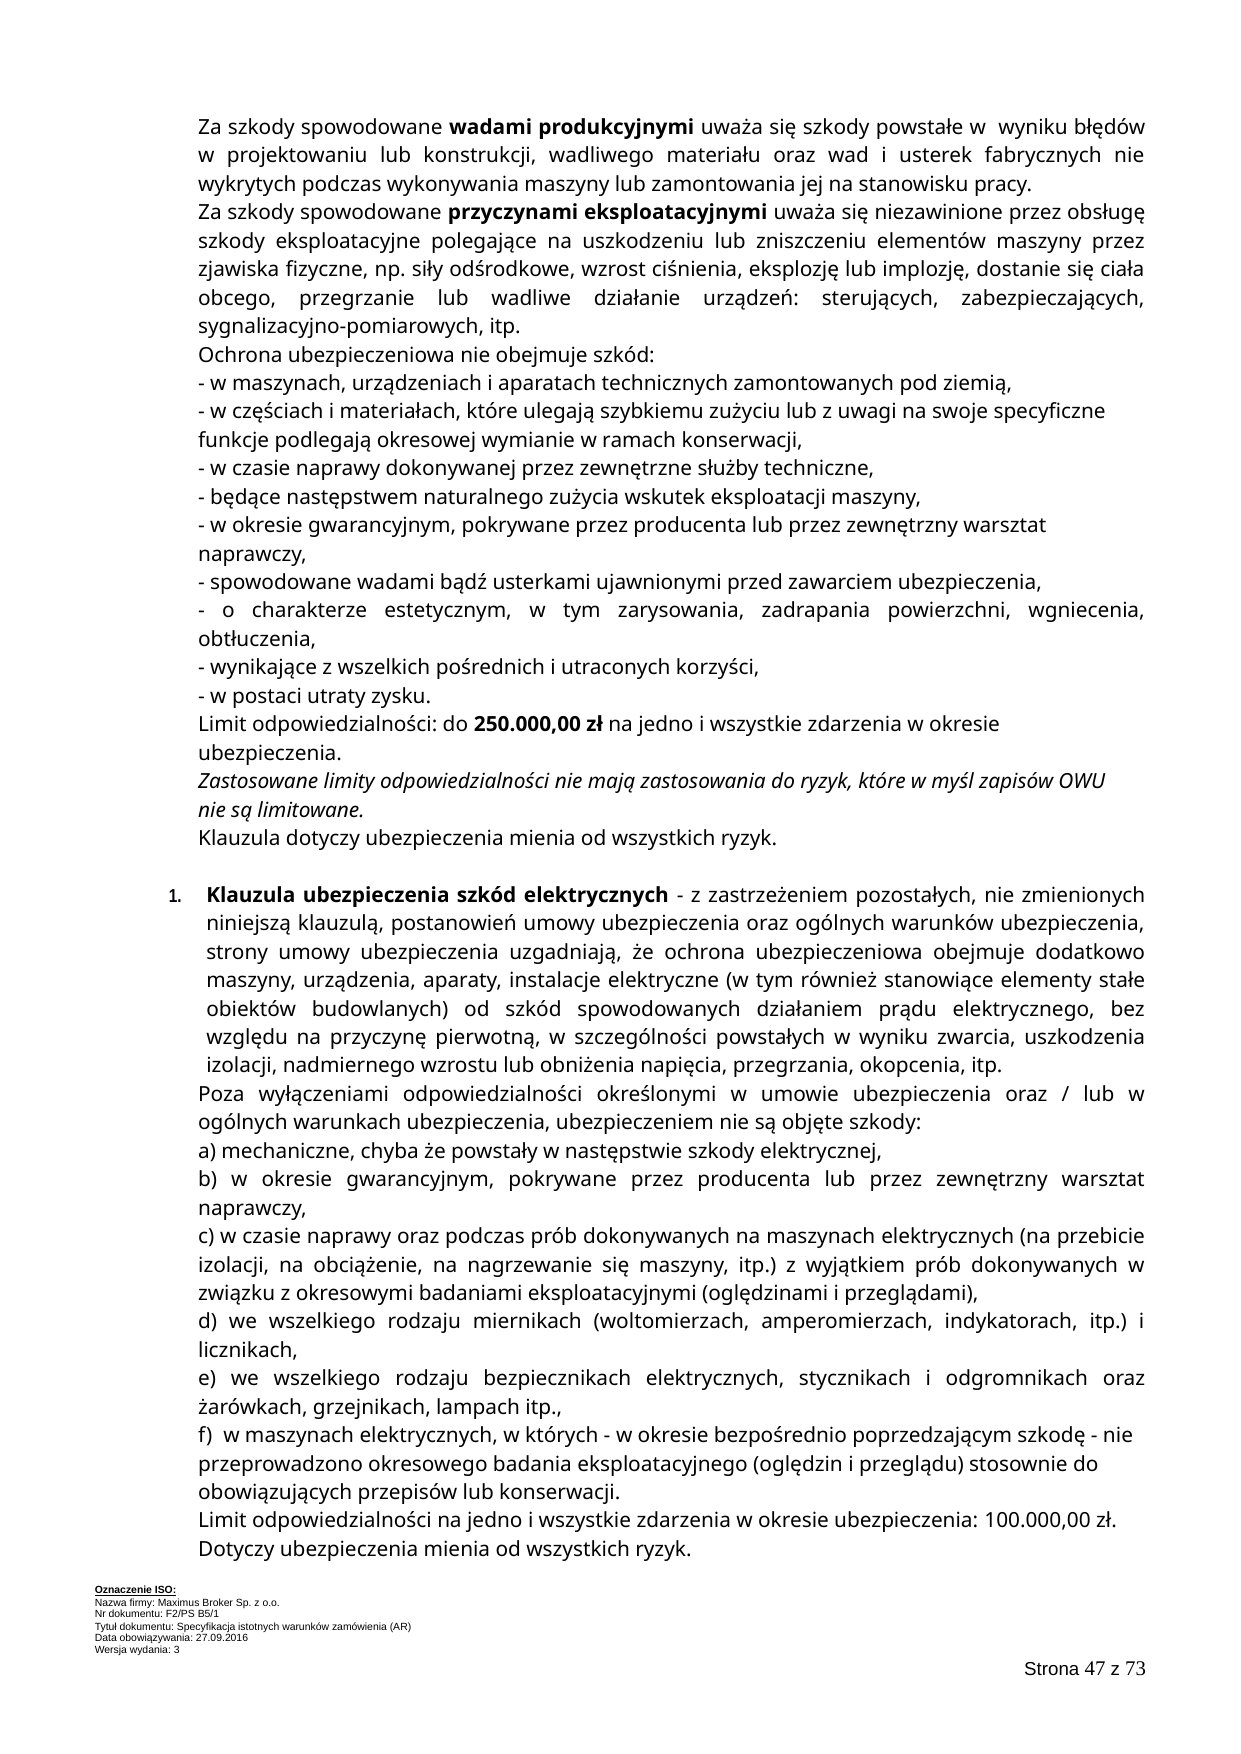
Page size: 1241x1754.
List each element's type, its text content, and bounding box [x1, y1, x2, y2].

text - o charakterze estetycznym, w tym zarysowania, zadrapania powierzchni, wgniecenia, obtłuczenia, [198, 596, 1146, 652]
text - w postaci utraty zysku. [198, 681, 1146, 709]
text - będące następstwem naturalnego zużycia wskutek eksploatacji maszyny, [198, 482, 1146, 510]
text - spowodowane wadami bądź usterkami ujawnionymi przed zawarciem ubezpieczenia, [198, 567, 1146, 596]
text c) w czasie naprawy oraz podczas prób dokonywanych na maszynach elektrycznych (na przebicie izolacji, na obciążenie, na nagrzewanie się maszyny, itp.) z wyjątkiem prób dokonywanych w związku z okresowymi badaniami eksploatacyjnymi (oględzinami i przeglądami), [198, 1221, 1146, 1307]
text e) we wszelkiego rodzaju bezpiecznikach elektrycznych, stycznikach i odgromnikach oraz żarówkach, grzejnikach, lampach itp., [198, 1363, 1146, 1420]
text Zastosowane limity odpowiedzialności nie mają zastosowania do ryzyk, które w myśl zapisów OWU [198, 766, 1146, 795]
text Za szkody spowodowane wadami produkcyjnymi uważa się szkody powstałe w wyniku błędów w projektowaniu lub konstrukcji, wadliwego materiału oraz wad i usterek fabrycznych nie wykrytych podczas wykonywania maszyny lub zamontowania jej na stanowisku pracy. [198, 112, 1146, 197]
list Klauzula ubezpieczenia szkód elektrycznych - z zastrzeżeniem pozostałych, nie zmienionych niniejszą klauzulą, postanowień umowy ubezpieczenia oraz ogólnych warunków ubezpieczenia, strony umowy ubezpieczenia uzgadniają, że ochrona ubezpieczeniowa obejmuje dodatkowo maszyny, urządzenia, aparaty, instalacje elektryczne (w tym również stanowiące elementy stałe obiektów budowlanych) od szkód spowodowanych działaniem prądu elektrycznego, bez względu na przyczynę pierwotną, w szczególności powstałych w wyniku zwarcia, uszkodzenia izolacji, nadmiernego wzrostu lub obniżenia napięcia, przegrzania, okopcenia, itp. [168, 880, 1146, 1079]
text - w maszynach, urządzeniach i aparatach technicznych zamontowanych pod ziemią, [198, 368, 1146, 397]
text b) w okresie gwarancyjnym, pokrywane przez producenta lub przez zewnętrzny warsztat naprawczy, [198, 1164, 1146, 1221]
text - wynikające z wszelkich pośrednich i utraconych korzyści, [198, 652, 1146, 681]
text d) we wszelkiego rodzaju miernikach (woltomierzach, amperomierzach, indykatorach, itp.) i licznikach, [198, 1307, 1146, 1363]
text - w częściach i materiałach, które ulegają szybkiemu zużyciu lub z uwagi na swoje specyficzne funkcje podlegają okresowej wymianie w ramach konserwacji, [198, 397, 1146, 453]
text Poza wyłączeniami odpowiedzialności określonymi w umowie ubezpieczenia oraz / lub w ogólnych warunkach ubezpieczenia, ubezpieczeniem nie są objęte szkody: [198, 1079, 1146, 1136]
text f) w maszynach elektrycznych, w których - w okresie bezpośrednio poprzedzającym szkodę - nie przeprowadzono okresowego badania eksploatacyjnego (oględzin i przeglądu) stosownie do obowiązujących przepisów lub konserwacji. [198, 1420, 1146, 1506]
text Ochrona ubezpieczeniowa nie obejmuje szkód: [198, 340, 1146, 368]
text Limit odpowiedzialności na jedno i wszystkie zdarzenia w okresie ubezpieczenia: 100.000,00 zł. Dotyczy ubezpieczenia mienia od wszystkich ryzyk. [198, 1506, 1146, 1562]
text a) mechaniczne, chyba że powstały w następstwie szkody elektrycznej, [198, 1136, 1146, 1164]
text - w okresie gwarancyjnym, pokrywane przez producenta lub przez zewnętrzny warsztat naprawczy, [198, 510, 1146, 567]
text nie są limitowane. [198, 795, 1146, 823]
text Za szkody spowodowane przyczynami eksploatacyjnymi uważa się niezawinione przez obsługę szkody eksploatacyjne polegające na uszkodzeniu lub zniszczeniu elementów maszyny przez zjawiska fizyczne, np. siły odśrodkowe, wzrost ciśnienia, eksplozję lub implozję, dostanie się ciała obcego, przegrzanie lub wadliwe działanie urządzeń: sterujących, zabezpieczających, sygnalizacyjno-pomiarowych, itp. [198, 197, 1146, 340]
text Limit odpowiedzialności: do 250.000,00 zł na jedno i wszystkie zdarzenia w okresie ubezpieczenia. [198, 709, 1146, 766]
text - w czasie naprawy dokonywanej przez zewnętrzne służby techniczne, [198, 453, 1146, 482]
text Klauzula dotyczy ubezpieczenia mienia od wszystkich ryzyk. [198, 823, 1146, 852]
